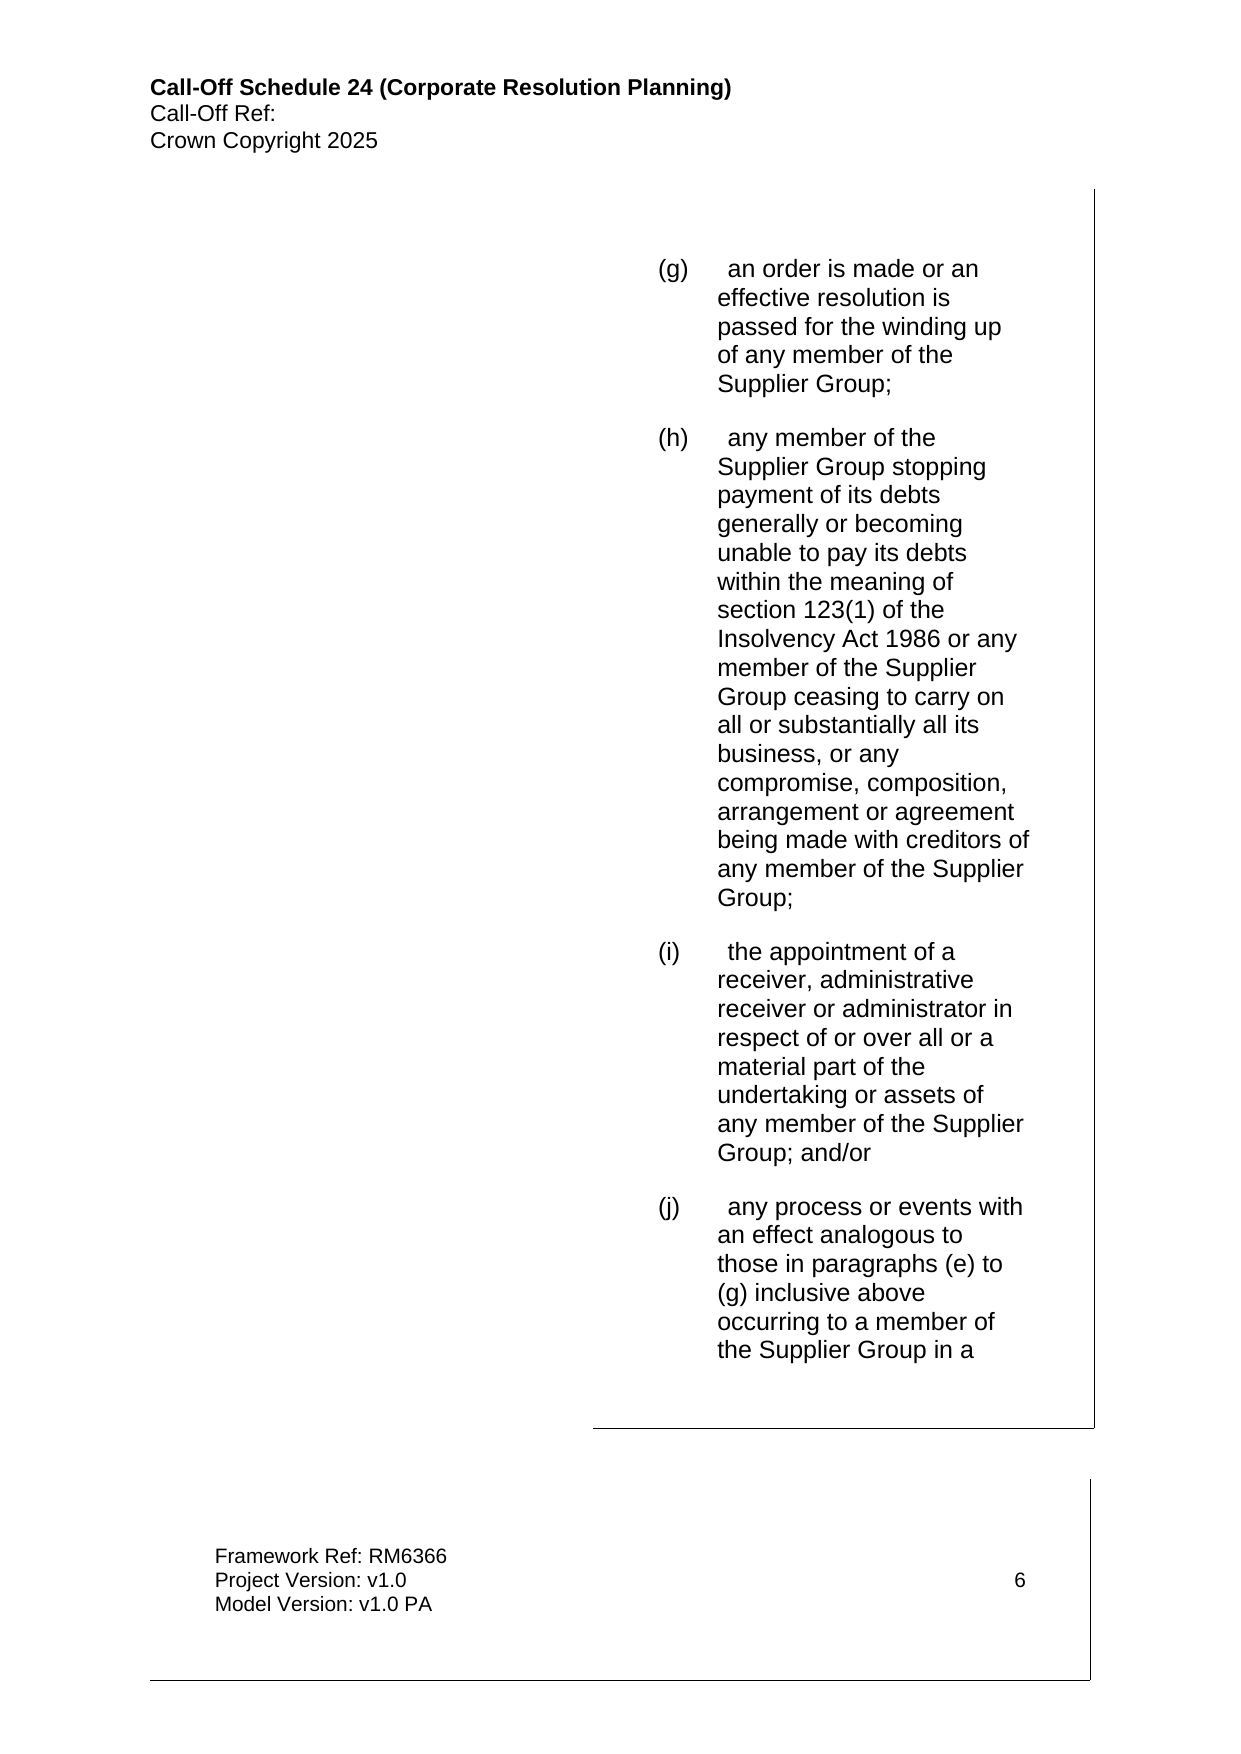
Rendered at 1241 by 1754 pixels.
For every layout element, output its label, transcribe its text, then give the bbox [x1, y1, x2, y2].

table_cell any change of Control of the Supplier or a Parent Undertaking of the Supplier; any change of Control of any member of the Supplier Group which, in the reasonable opinion of the Buyer, could have a material adverse effect on the Deliverables; any change to the business of the Supplier or any member of the Supplier Group which, in the reasonable opinion of the Buyer, could have a material adverse effect on the Deliverables; a Class 1 Transaction taking place in relation to the shares of the Supplier or any Parent Undertaking of the Supplier whose shares are listed on the main market of the London Stock Exchange plc; an event that could reasonably be regarded as being equivalent to a Class 1 Transaction taking place in respect of the Supplier or any Parent Undertaking of the Supplier; payment of dividends by the Supplier or the ultimate Parent Undertaking of the Supplier Group exceeding 25% of the Net Asset Value of the Supplier or the ultimate Parent Undertaking of the Supplier Group respectively in any 12 month period; an order is made or an effective resolution is passed for the winding up of any member of the Supplier Group; any member of the Supplier Group stopping payment of its debts generally or becoming unable to pay its debts within the meaning of section 123(1) of the Insolvency Act 1986 or any member of the Supplier Group ceasing to carry on all or substantially all its business, or any compromise, composition, arrangement or agreement being made with creditors of any member of the Supplier Group; the appointment of a receiver, administrative receiver or administrator in respect of or over all or a material part of the undertaking or assets of any member of the Supplier Group; and/or any process or events with an effect analogous to those in paragraphs (e) to (g) inclusive above occurring to a member of the Supplier Group in a jurisdiction outside England and Wales; [578, 177, 1106, 1428]
table_cell [268, 177, 578, 1428]
